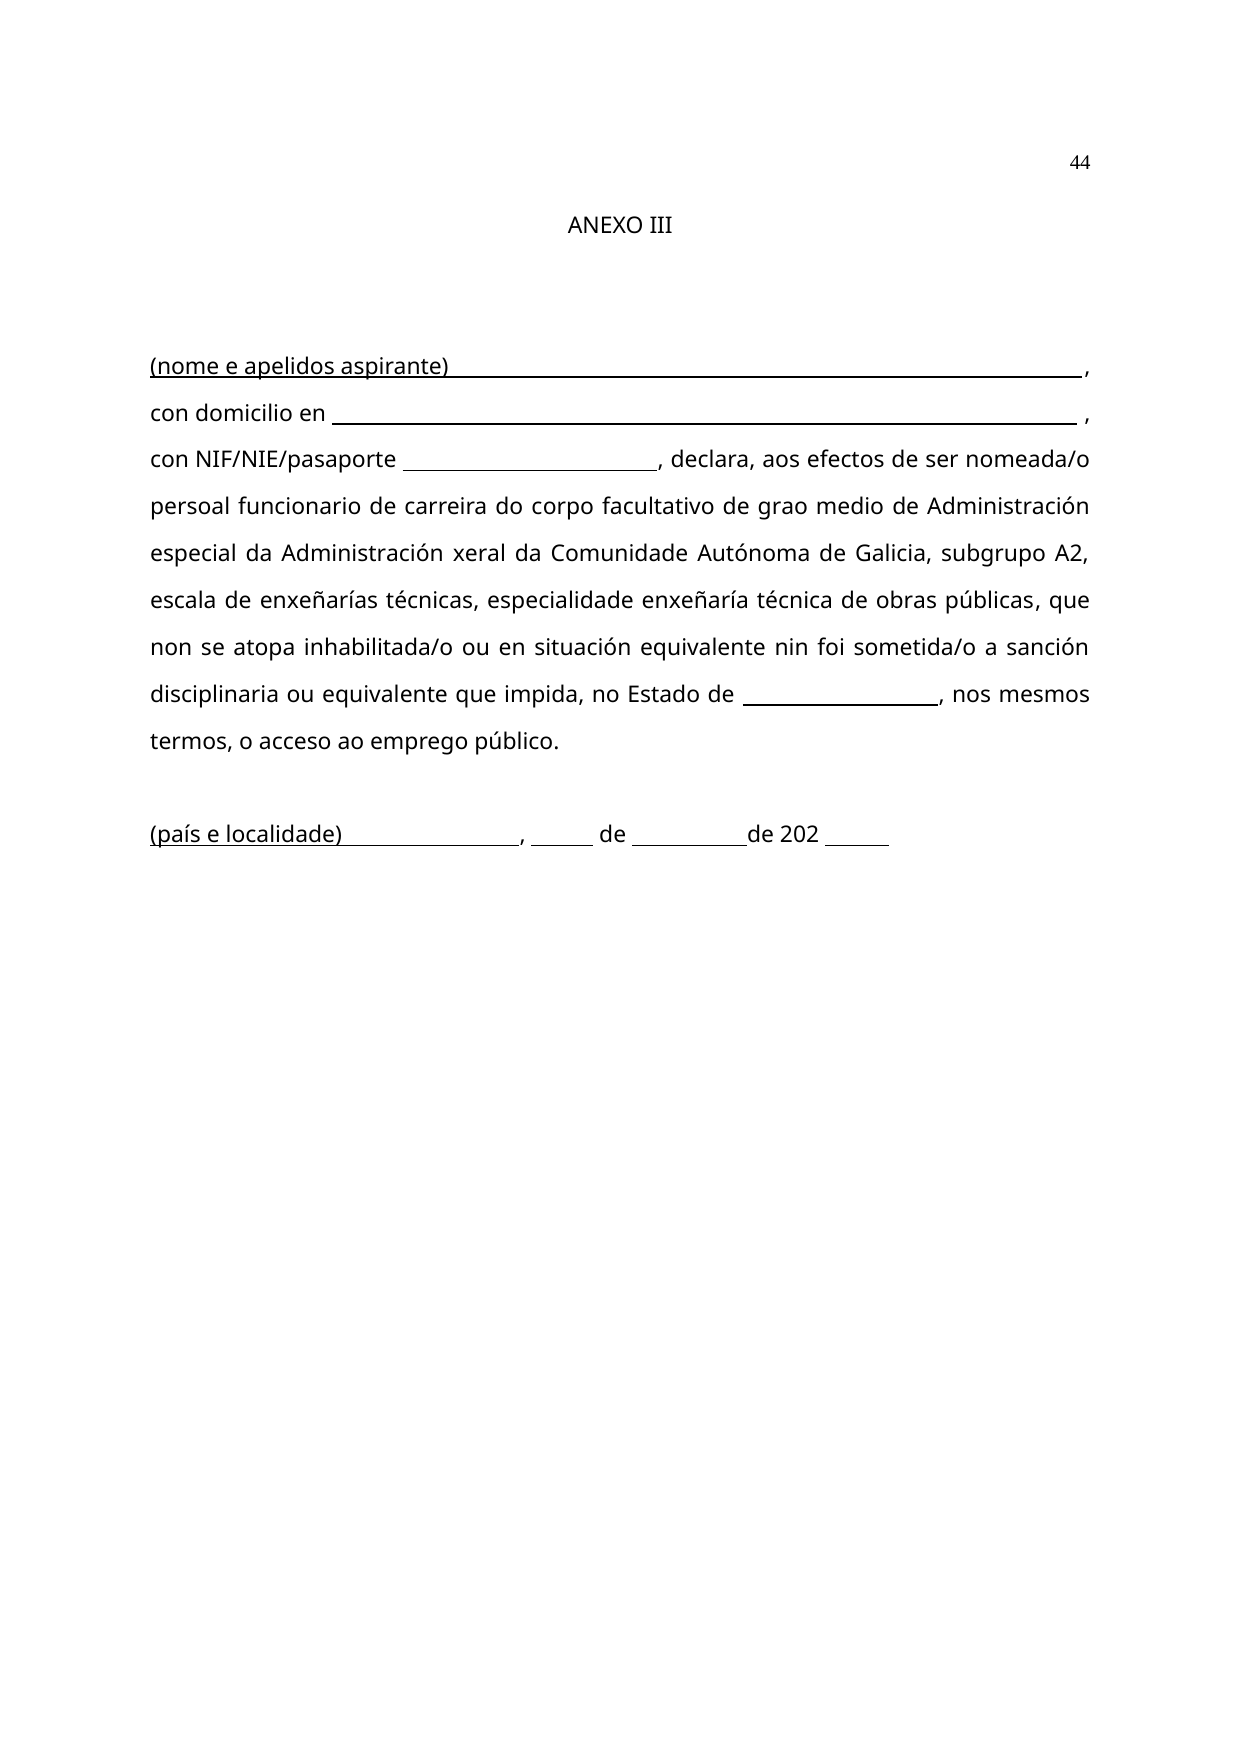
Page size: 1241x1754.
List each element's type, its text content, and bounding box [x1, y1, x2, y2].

text ANEXO III [150, 209, 1090, 240]
text (nome e apelidos aspirante) , con domicilio en , con NIF/NIE/pasaporte , declara, aos efectos de ser nomeada/o persoal funcionario de carreira do corpo facultativo de grao medio de Administración especial da Administración xeral da Comunidade Autónoma de Galicia, subgrupo A2, escala de enxeñarías técnicas, especialidade enxeñaría técnica de obras públicas, que non se atopa inhabilitada/o ou en situación equivalente nin foi sometida/o a sanción disciplinaria ou equivalente que impida, no Estado de , nos mesmos termos, o acceso ao emprego público. [150, 350, 1090, 756]
text (país e localidade) , de de 202 [150, 818, 1090, 850]
